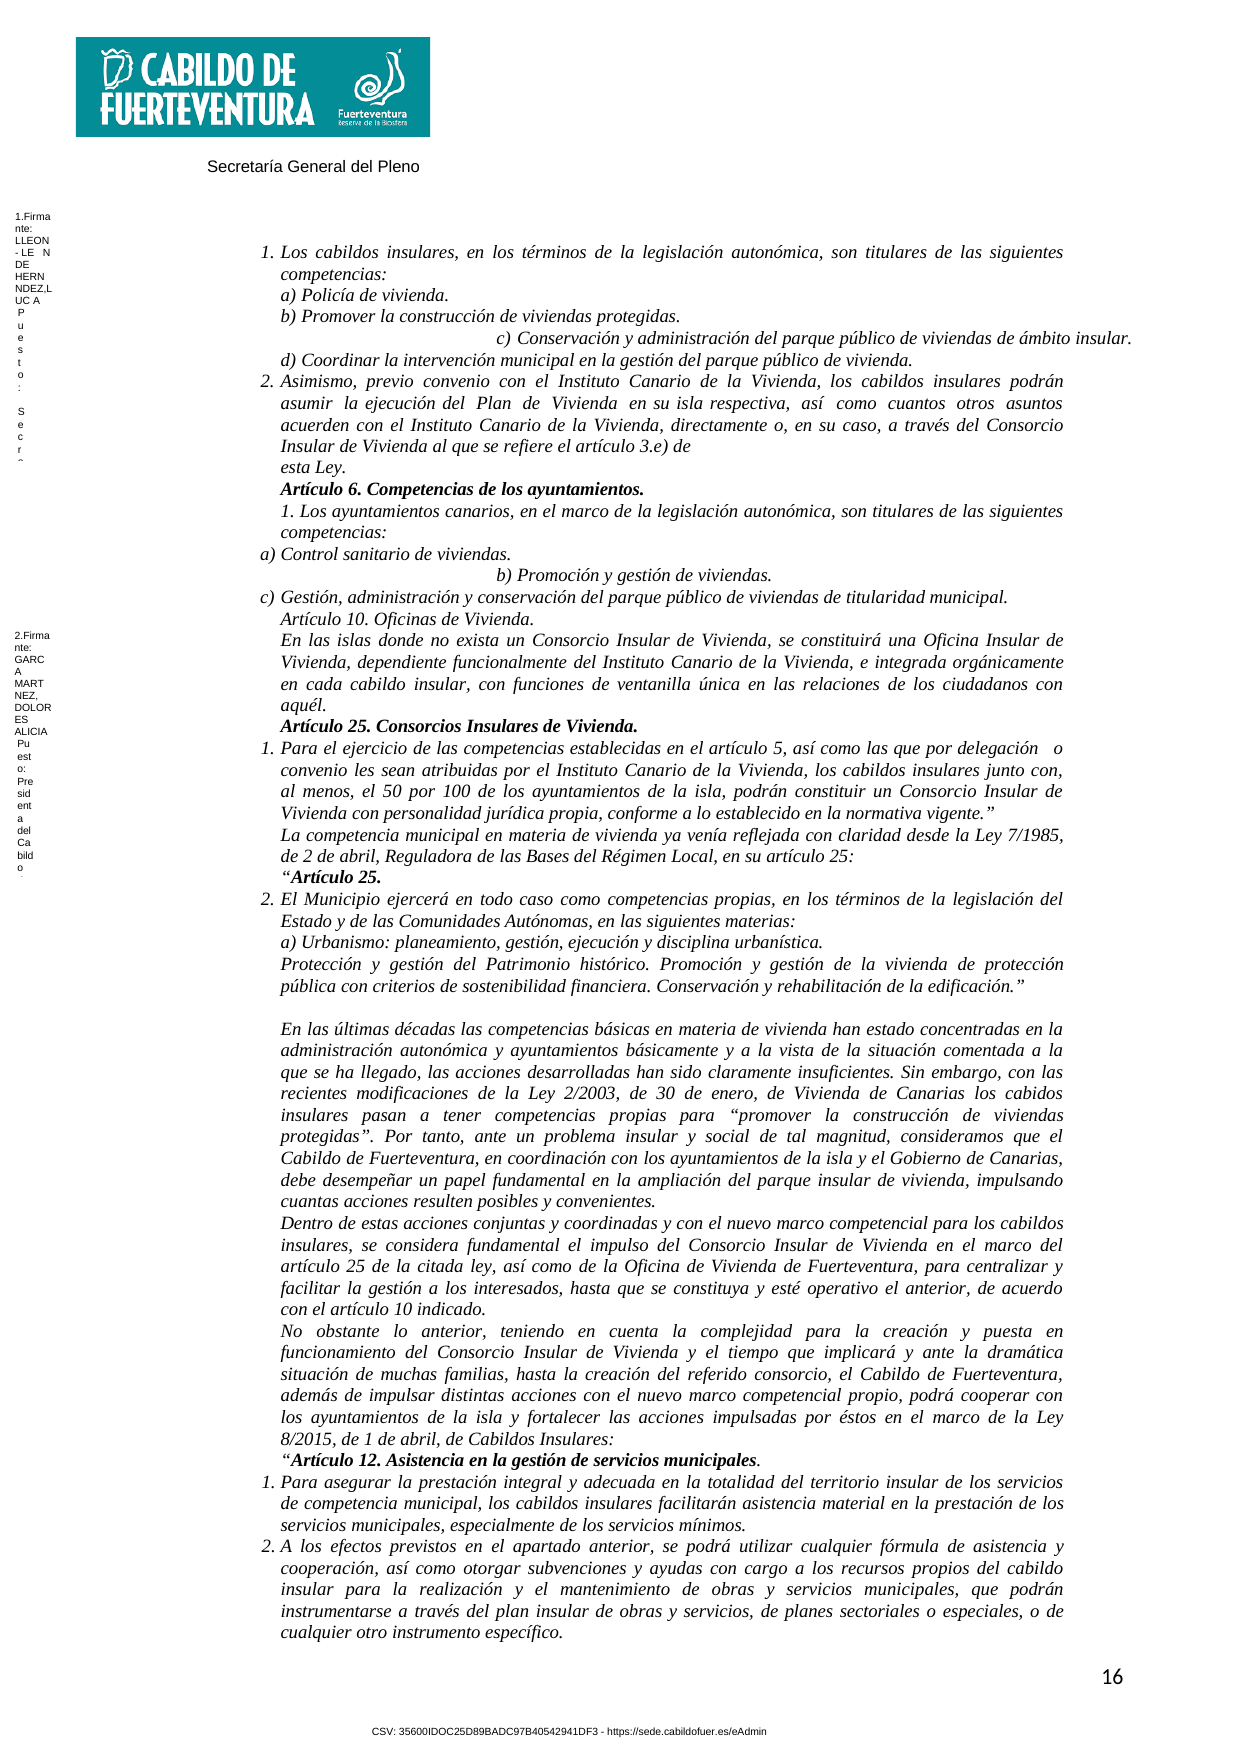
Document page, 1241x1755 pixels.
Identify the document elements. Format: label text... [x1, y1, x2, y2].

text Puesto: Presidenta del Cabildo de Fuerteventura Fecha Firma: 29/07/2024 17:01:26 [17, 738, 34, 877]
list Los cabildos insulares, en los términos de la legislación autonómica, son titulares de las siguientes competencias: [260, 241, 1064, 284]
list Conservación y administración del parque público de viviendas de ámbito insular. [496, 327, 1241, 349]
list Policía de vivienda. [280, 284, 1241, 306]
list Coordinar la intervención municipal en la gestión del parque público de vivienda. [280, 349, 1241, 370]
list A los efectos previstos en el apartado anterior, se podrá utilizar cualquier fórmula de asistencia y cooperación, así como otorgar subvenciones y ayudas con cargo a los recursos propios del cabildo insular para la realización y el mantenimiento de obras y servicios municipales, que podrán instrumentarse a través del plan insular de obras y servicios, de planes sectoriales o especiales, o de cualquier otro instrumento específico. [261, 1535, 1064, 1643]
text 1. Los ayuntamientos canarios, en el marco de la legislación autonómica, son titulares de las siguientes competencias: [280, 500, 1064, 543]
text a) Urbanismo: planeamiento, gestión, ejecución y disciplina urbanística. [280, 931, 1241, 953]
text 2.Firmante: GARC A MART NEZ, DOLORES ALICIA [14, 629, 52, 737]
text “Artículo 12. Asistencia en la gestión de servicios municipales. [280, 1449, 1241, 1471]
list Promover la construcción de viviendas protegidas. [280, 306, 1241, 327]
text En las últimas décadas las competencias básicas en materia de vivienda han estado concentradas en la administración autonómica y ayuntamientos básicamente y a la vista de la situación comentada a la que se ha llegado, las acciones desarrolladas han sido claramente insuficientes. Sin embargo, con las recientes modificaciones de la Ley 2/2003, de 30 de enero, de Vivienda de Canarias los cabidos insulares pasan a tener competencias propias para “promover la construcción de viviendas protegidas”. Por tanto, ante un problema insular y social de tal magnitud, consideramos que el Cabildo de Fuerteventura, en coordinación con los ayuntamientos de la isla y el Gobierno de Canarias, debe desempeñar un papel fundamental en la ampliación del parque insular de vivienda, impulsando cuantas acciones resulten posibles y convenientes. [280, 1018, 1064, 1212]
subtitle 16 [64, 1662, 1123, 1690]
text La competencia municipal en materia de vivienda ya venía reflejada con claridad desde la Ley 7/1985, de 2 de abril, Reguladora de las Bases del Régimen Local, en su artículo 25: [280, 823, 1064, 867]
list Promoción y gestión de viviendas. [496, 564, 1241, 586]
text 1.Firmante: LLEON - LE N DE HERN NDEZ,LUC A [15, 211, 52, 306]
list Gestión, administración y conservación del parque público de viviendas de titularidad municipal. Artículo 10. Oficinas de Vivienda. [260, 586, 1036, 629]
text Protección y gestión del Patrimonio histórico. Promoción y gestión de la vivienda de protección pública con criterios de sostenibilidad financiera. Conservación y rehabilitación de la edificación.” [280, 953, 1064, 996]
text “Artículo 25. [280, 867, 1241, 888]
text Dentro de estas acciones conjuntas y coordinadas y con el nuevo marco competencial para los cabildos insulares, se considera fundamental el impulso del Consorcio Insular de Vivienda en el marco del artículo 25 de la citada ley, así como de la Oficina de Vivienda de Fuerteventura, para centralizar y facilitar la gestión a los interesados, hasta que se constituya y esté operativo el anterior, de acuerdo con el artículo 10 indicado. [280, 1212, 1064, 1320]
text esta Ley. [280, 457, 1241, 478]
text En las islas donde no exista un Consorcio Insular de Vivienda, se constituirá una Oficina Insular de Vivienda, dependiente funcionalmente del Instituto Canario de la Vivienda, e integrada orgánicamente en cada cabildo insular, con funciones de ventanilla única en las relaciones de los ciudadanos con aquél. [280, 629, 1064, 716]
text Artículo 6. Competencias de los ayuntamientos. [280, 478, 1241, 500]
list Control sanitario de viviendas. [260, 543, 1241, 564]
text Artículo 25. Consorcios Insulares de Vivienda. [280, 716, 1241, 737]
list Asimismo, previo convenio con el Instituto Canario de la Vivienda, los cabildos insulares podrán asumir la ejecución del Plan de Vivienda en su isla respectiva, así como cuantos otros asuntos acuerden con el Instituto Canario de la Vivienda, directamente o, en su caso, a través del Consorcio Insular de Vivienda al que se refiere el artículo 3.e) de [260, 370, 1064, 457]
list El Municipio ejercerá en todo caso como competencias propias, en los términos de la legislación del Estado y de las Comunidades Autónomas, en las siguientes materias: [261, 888, 1064, 931]
list Para asegurar la prestación integral y adecuada en la totalidad del territorio insular de los servicios de competencia municipal, los cabildos insulares facilitarán asistencia material en la prestación de los servicios municipales, especialmente de los servicios mínimos. [261, 1471, 1064, 1535]
text No obstante lo anterior, teniendo en cuenta la complejidad para la creación y puesta en funcionamiento del Consorcio Insular de Vivienda y el tiempo que implicará y ante la dramática situación de muchas familias, hasta la creación del referido consorcio, el Cabildo de Fuerteventura, además de impulsar distintas acciones con el nuevo marco competencial propio, podrá cooperar con los ayuntamientos de la isla y fortalecer las acciones impulsadas por éstos en el marco de la Ley 8/2015, de 1 de abril, de Cabildos Insulares: [280, 1320, 1064, 1449]
list Para el ejercicio de las competencias establecidas en el artículo 5, así como las que por delegación o convenio les sean atribuidas por el Instituto Canario de la Vivienda, los cabildos insulares junto con, al menos, el 50 por 100 de los ayuntamientos de la isla, podrán constituir un Consorcio Insular de Vivienda con personalidad jurídica propia, conforme a lo establecido en la normativa vigente.” [261, 737, 1064, 823]
